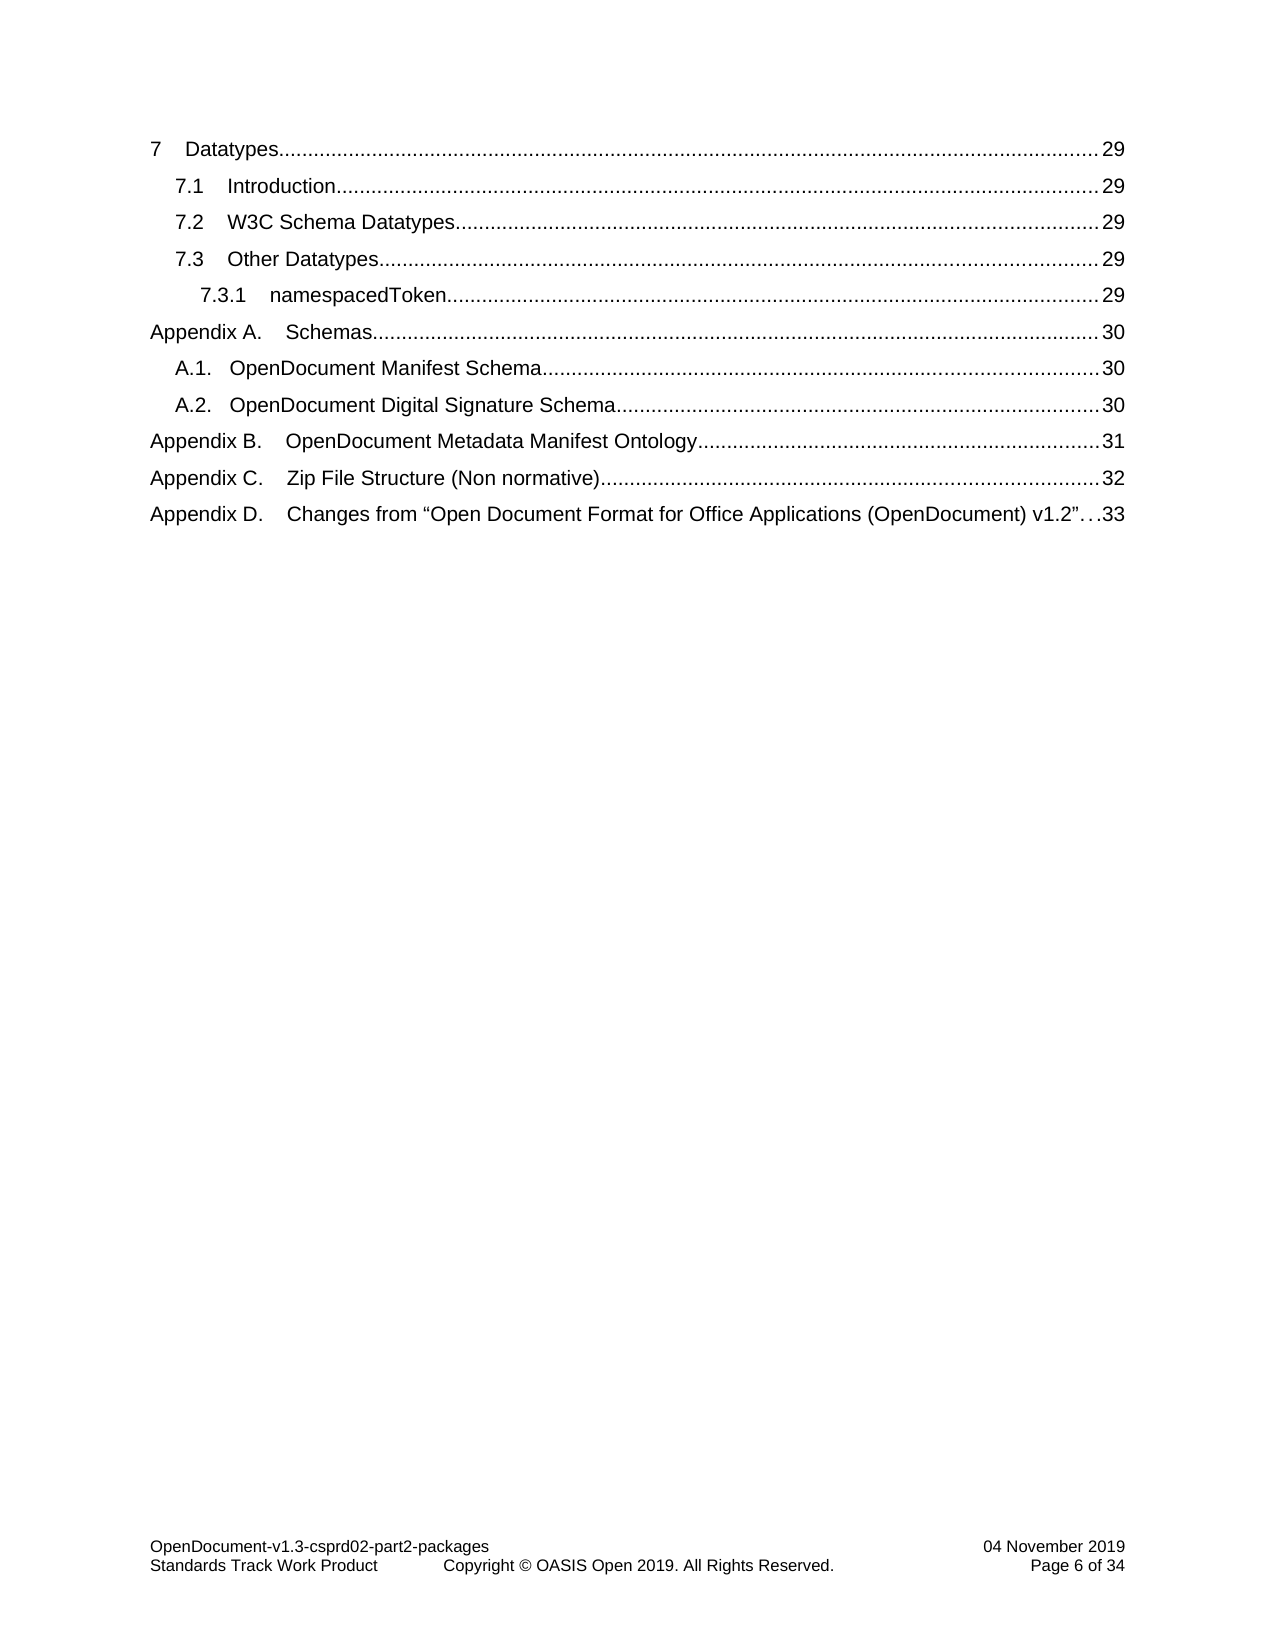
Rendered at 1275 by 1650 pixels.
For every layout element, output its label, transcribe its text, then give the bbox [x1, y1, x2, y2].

text 7.2 W3C Schema Datatypes 29 [175, 210, 1125, 234]
text Appendix C. Zip File Structure (Non normative) 32 [150, 465, 1125, 489]
text Appendix A. Schemas 30 [150, 319, 1125, 343]
text 7.3 Other Datatypes 29 [175, 247, 1125, 271]
text Appendix D. Changes from “Open Document Format for Office Applications (OpenDocument) v1.2” 33 [150, 502, 1125, 526]
text A.2. OpenDocument Digital Signature Schema 30 [175, 392, 1125, 416]
text 7.1 Introduction 29 [175, 174, 1125, 198]
text 7.3.1 namespacedToken 29 [200, 283, 1125, 307]
text 7 Datatypes 29 [150, 137, 1125, 161]
text Appendix B. OpenDocument Metadata Manifest Ontology 31 [150, 429, 1125, 453]
text A.1. OpenDocument Manifest Schema 30 [175, 356, 1125, 380]
